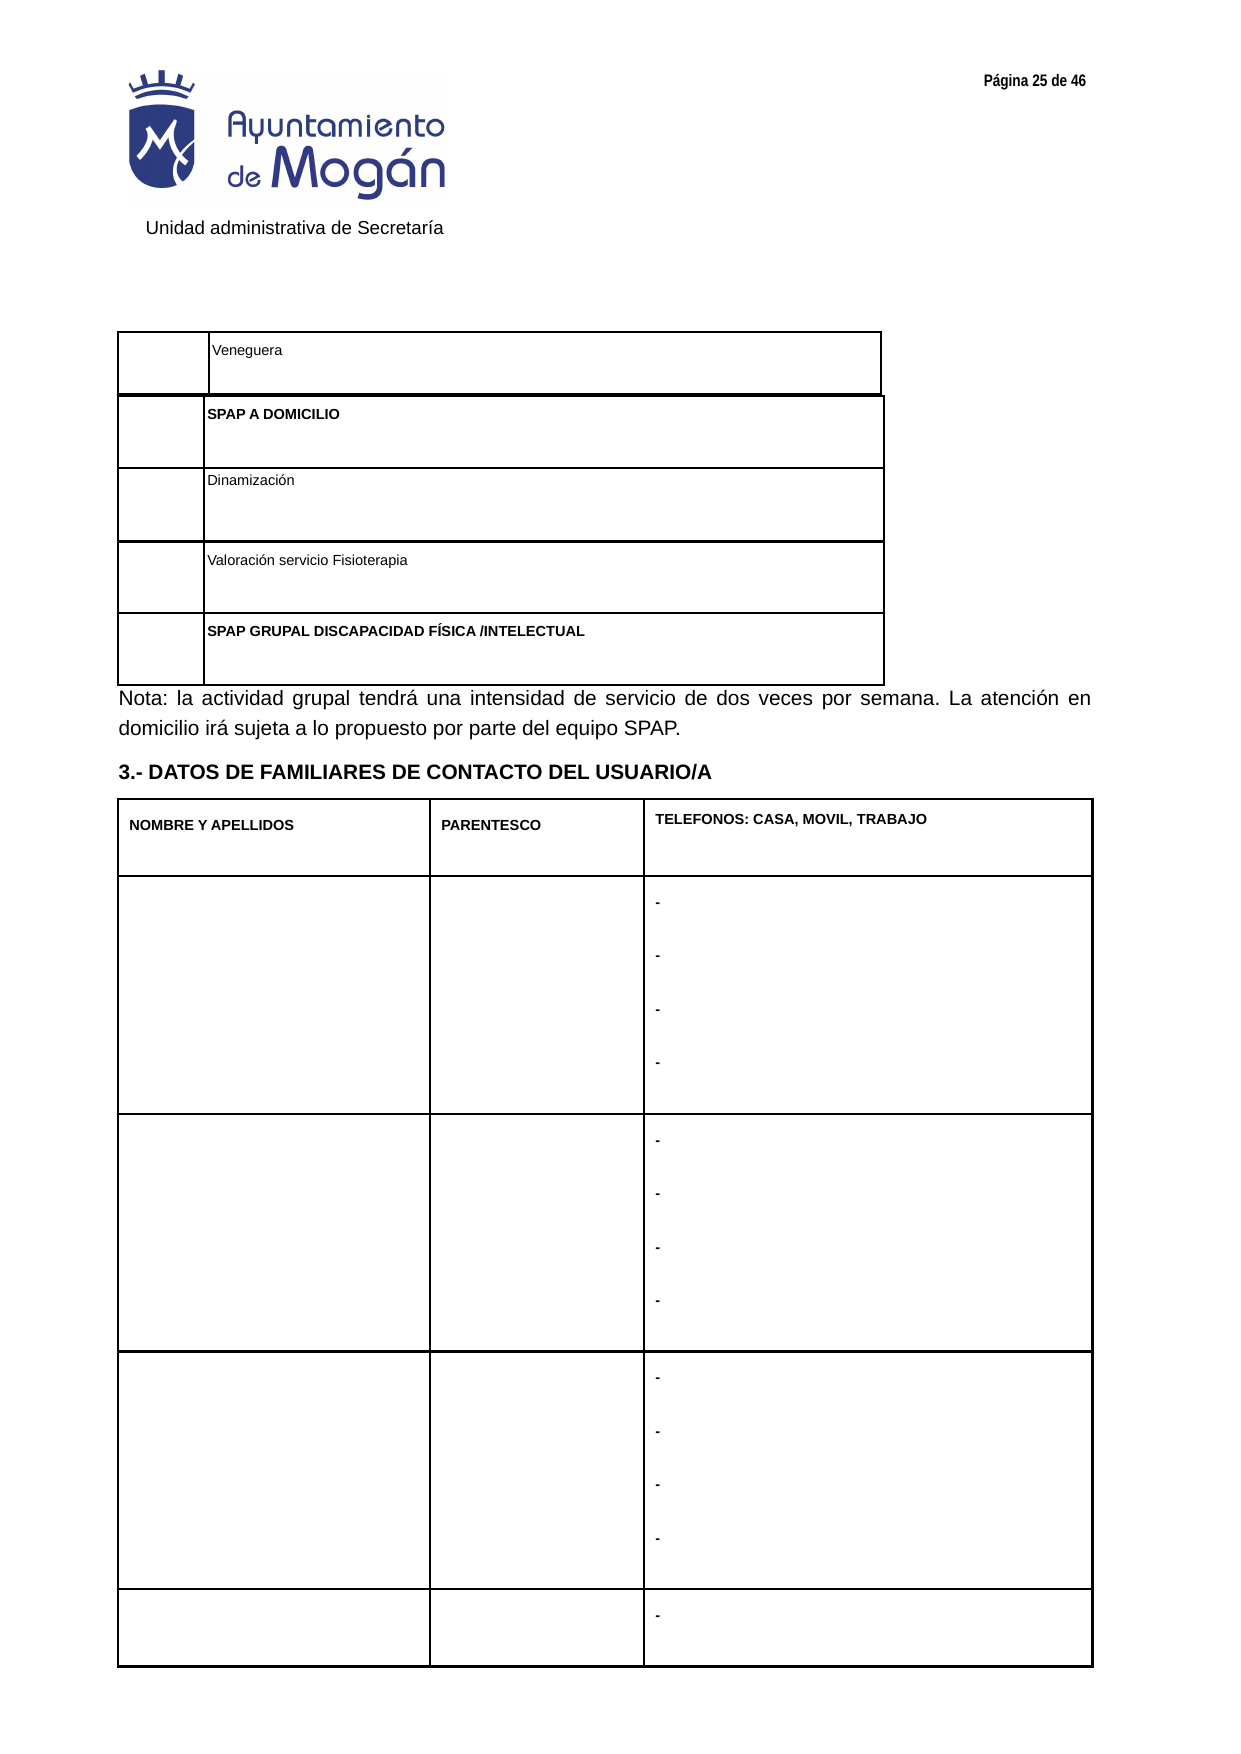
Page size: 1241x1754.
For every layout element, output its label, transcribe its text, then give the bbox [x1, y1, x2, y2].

table_cell - - - - [645, 1115, 1091, 1350]
table_cell [119, 469, 203, 540]
table_cell SPAP GRUPAL DISCAPACIDAD FÍSICA /INTELECTUAL [205, 614, 883, 684]
table_header [119, 397, 203, 467]
table_cell [431, 1590, 643, 1665]
table_cell [119, 1353, 429, 1588]
table_header TELEFONOS: CASA, MOVIL, TRABAJO [645, 800, 1091, 875]
table_cell [431, 1353, 643, 1588]
table_cell Dinamización [205, 469, 883, 540]
text Nota: la actividad grupal tendrá una intensidad de servicio de dos veces por semana. La atención en domicilio irá sujeta a lo propuesto por parte del equipo SPAP. [118, 686, 1092, 741]
table_cell - - - - [645, 1590, 1091, 1665]
table_cell - - - - [645, 877, 1091, 1113]
table_cell Veneguera [210, 333, 880, 393]
table_cell [119, 543, 203, 612]
table_cell [119, 333, 208, 393]
picture [128, 70, 445, 206]
table_cell [431, 1115, 643, 1350]
table_cell [119, 614, 203, 684]
table_cell [431, 877, 643, 1113]
table_cell [119, 1590, 429, 1665]
table_header PARENTESCO [431, 800, 643, 875]
table_cell [119, 877, 429, 1113]
table_cell - - - - [645, 1353, 1091, 1588]
table_cell Valoración servicio Fisioterapia [205, 543, 883, 612]
text 3.- DATOS DE FAMILIARES DE CONTACTO DEL USUARIO/A [118, 754, 1092, 785]
table_header SPAP A DOMICILIO [205, 397, 883, 467]
table_header NOMBRE Y APELLIDOS [119, 800, 429, 875]
table_cell [119, 1115, 429, 1350]
